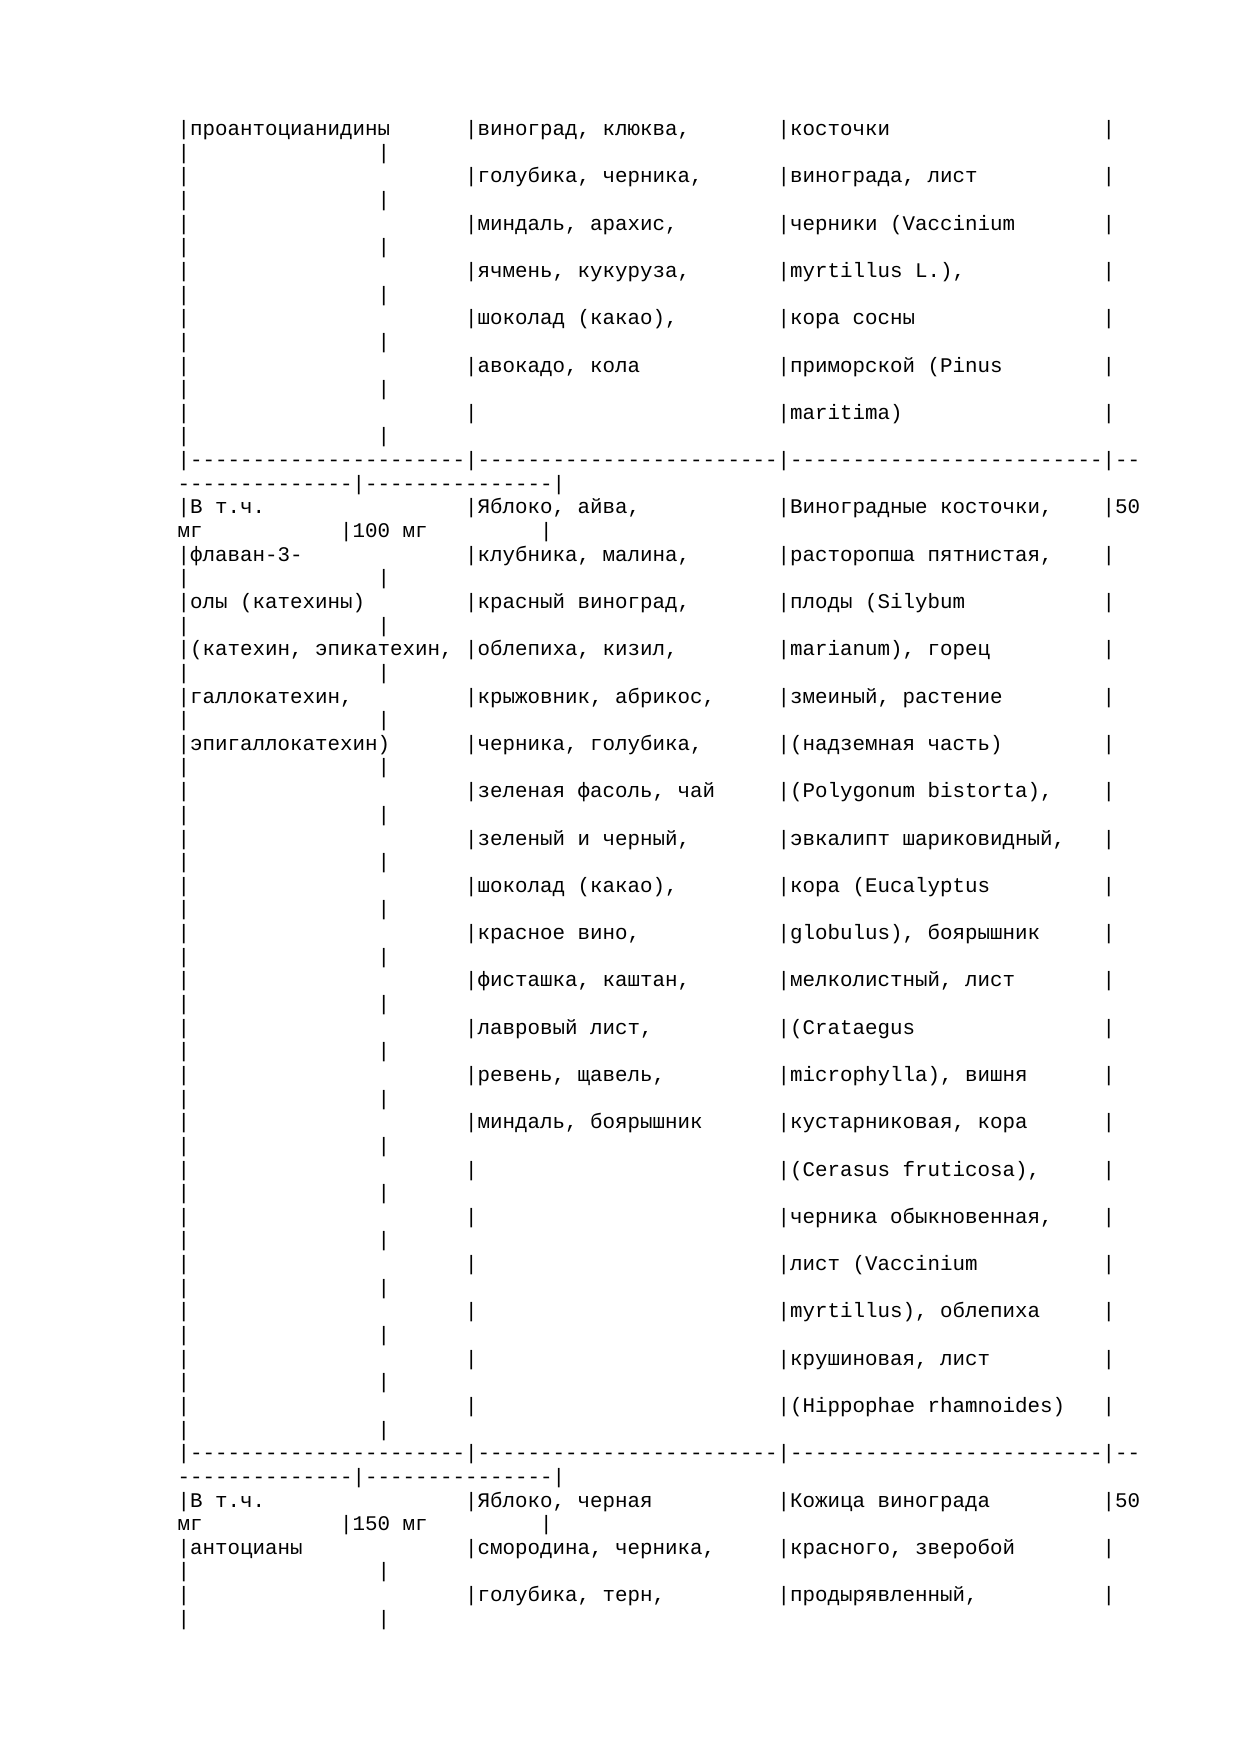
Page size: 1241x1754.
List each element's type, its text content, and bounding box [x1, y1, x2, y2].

text |В т.ч. |Яблоко, айва, |Виноградные косточки, |50 мг |100 мг | [177, 496, 1152, 544]
text | |миндаль, арахис, |черники (Vaccinium | | | [177, 213, 1152, 260]
text | |лавровый лист, |(Crataegus | | | [177, 1017, 1152, 1064]
text |----------------------|------------------------|-------------------------|----------------|---------------| [177, 1442, 1152, 1489]
text | | |myrtillus), облепиха | | | [177, 1300, 1152, 1348]
text | |миндаль, боярышник |кустарниковая, кора | | | [177, 1111, 1152, 1158]
text | | |крушиновая, лист | | | [177, 1348, 1152, 1395]
text |(катехин, эпикатехин, |облепиха, кизил, |marianum), горец | | | [177, 638, 1152, 686]
text | | |лист (Vaccinium | | | [177, 1253, 1152, 1300]
text | |голубика, черника, |винограда, лист | | | [177, 165, 1152, 213]
text |флаван-3- |клубника, малина, |расторопша пятнистая, | | | [177, 544, 1152, 591]
text |олы (катехины) |красный виноград, |плоды (Silybum | | | [177, 591, 1152, 638]
text |антоцианы |смородина, черника, |красного, зверобой | | | [177, 1537, 1152, 1584]
text | |голубика, терн, |продырявленный, | | | [177, 1584, 1152, 1631]
text | |зеленая фасоль, чай |(Polygonum bistorta), | | | [177, 780, 1152, 827]
text | |фисташка, каштан, |мелколистный, лист | | | [177, 969, 1152, 1017]
text | |зеленый и черный, |эвкалипт шариковидный, | | | [177, 827, 1152, 875]
text |В т.ч. |Яблоко, черная |Кожица винограда |50 мг |150 мг | [177, 1489, 1152, 1537]
text |проантоцианидины |виноград, клюква, |косточки | | | [177, 118, 1152, 165]
text |эпигаллокатехин) |черника, голубика, |(надземная часть) | | | [177, 733, 1152, 780]
text | |ячмень, кукуруза, |myrtillus L.), | | | [177, 260, 1152, 307]
text | |шоколад (какао), |кора сосны | | | [177, 307, 1152, 354]
text |галлокатехин, |крыжовник, абрикос, |змеиный, растение | | | [177, 686, 1152, 733]
text | |авокадо, кола |приморской (Pinus | | | [177, 354, 1152, 402]
text | |красное вино, |globulus), боярышник | | | [177, 922, 1152, 969]
text |----------------------|------------------------|-------------------------|----------------|---------------| [177, 449, 1152, 496]
text | | |(Cerasus fruticosa), | | | [177, 1158, 1152, 1206]
text | | |(Hippophae rhamnoides) | | | [177, 1395, 1152, 1442]
text | |ревень, щавель, |microphylla), вишня | | | [177, 1064, 1152, 1111]
text | |шоколад (какао), |кора (Eucalyptus | | | [177, 875, 1152, 922]
text | | |maritima) | | | [177, 402, 1152, 449]
text | | |черника обыкновенная, | | | [177, 1206, 1152, 1253]
